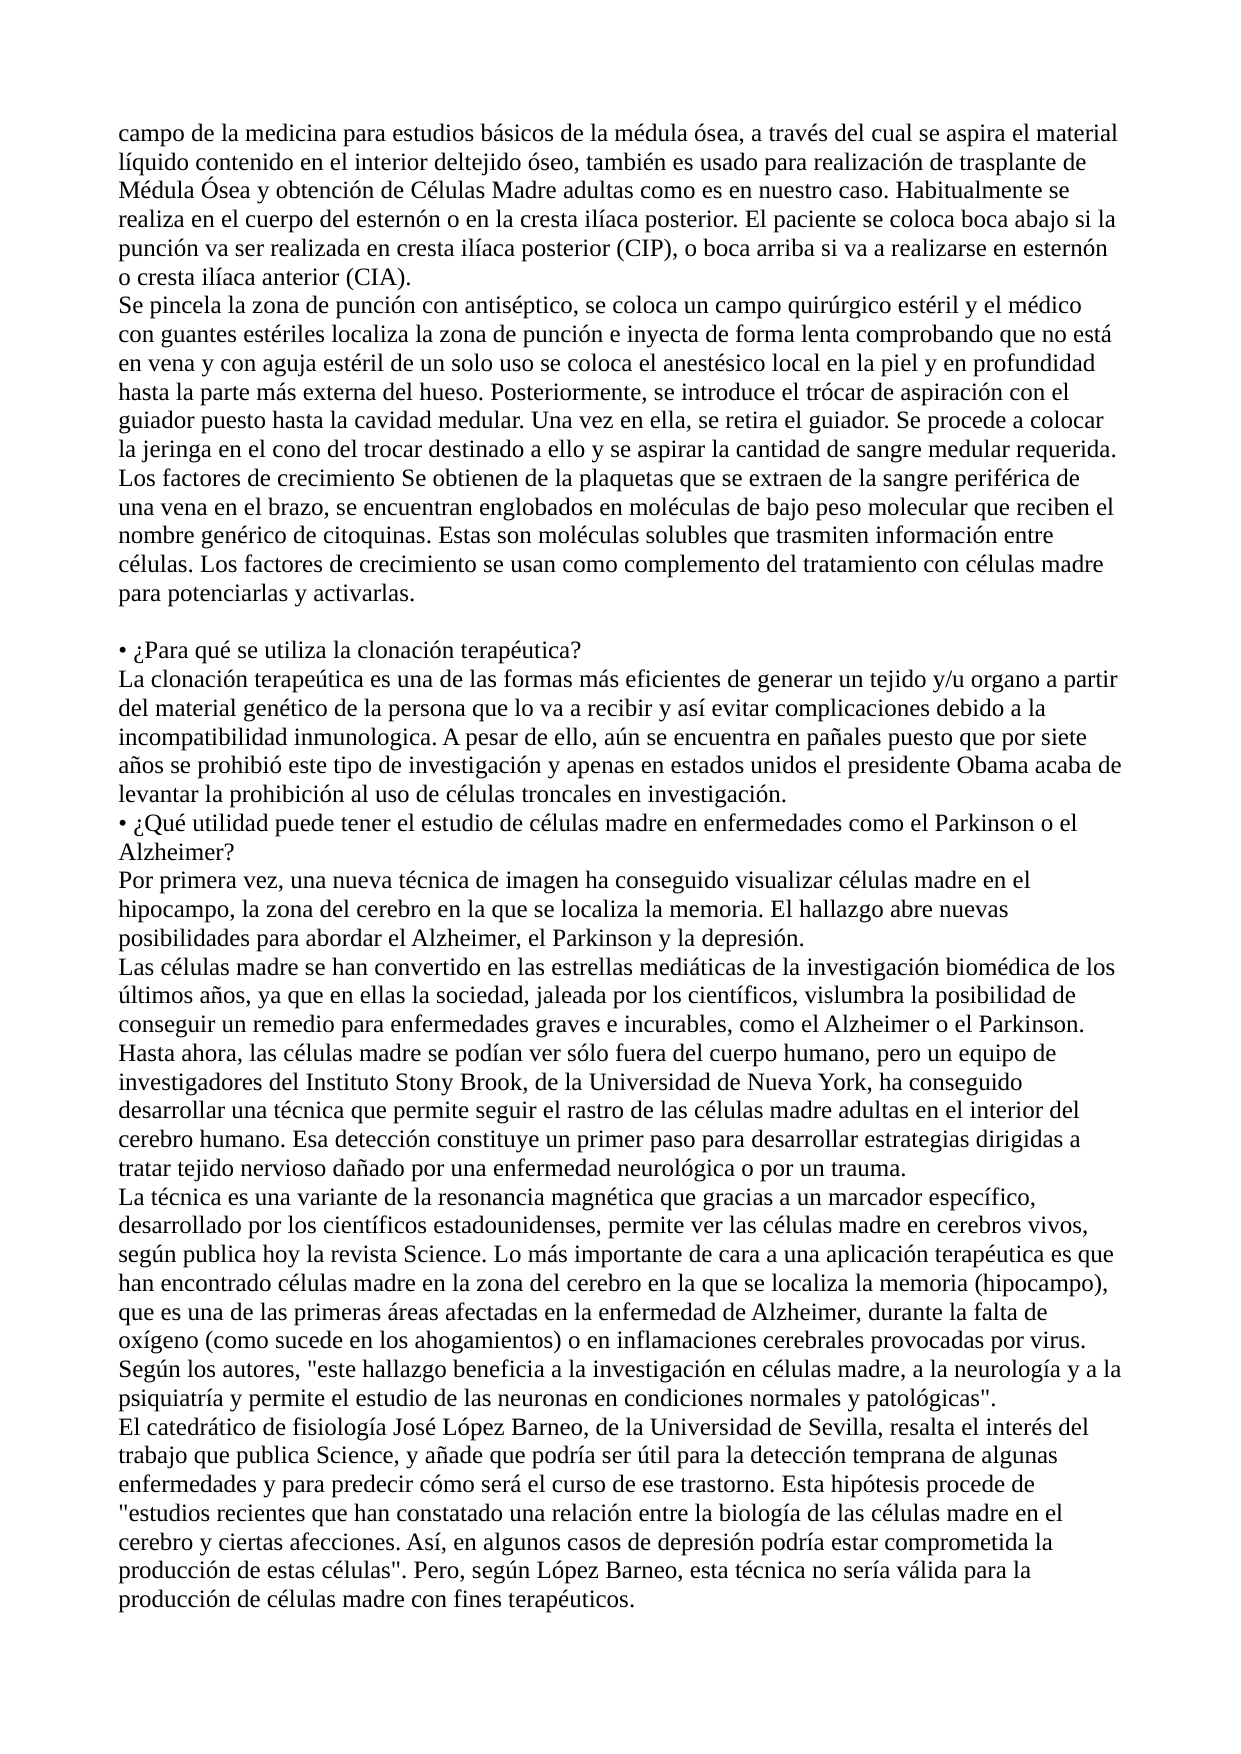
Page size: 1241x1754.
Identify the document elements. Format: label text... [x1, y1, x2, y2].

text La técnica es una variante de la resonancia magnética que gracias a un marcador específico, desarrollado por los científicos estadounidenses, permite ver las células madre en cerebros vivos, según publica hoy la revista Science. Lo más importante de cara a una aplicación terapéutica es que han encontrado células madre en la zona del cerebro en la que se localiza la memoria (hipocampo), que es una de las primeras áreas afectadas en la enfermedad de Alzheimer, durante la falta de oxígeno (como sucede en los ahogamientos) o en inflamaciones cerebrales provocadas por virus. Según los autores, "este hallazgo beneficia a la investigación en células madre, a la neurología y a la psiquiatría y permite el estudio de las neuronas en condiciones normales y patológicas". [118, 1182, 1122, 1412]
text Por primera vez, una nueva técnica de imagen ha conseguido visualizar células madre en el hipocampo, la zona del cerebro en la que se localiza la memoria. El hallazgo abre nuevas posibilidades para abordar el Alzheimer, el Parkinson y la depresión. [118, 866, 1122, 952]
text • ¿Para qué se utiliza la clonación terapéutica? [118, 636, 1122, 664]
text Se pincela la zona de punción con antiséptico, se coloca un campo quirúrgico estéril y el médico con guantes estériles localiza la zona de punción e inyecta de forma lenta comprobando que no está en vena y con aguja estéril de un solo uso se coloca el anestésico local en la piel y en profundidad hasta la parte más externa del hueso. Posteriormente, se introduce el trócar de aspiración con el guiador puesto hasta la cavidad medular. Una vez en ella, se retira el guiador. Se procede a colocar la jeringa en el cono del trocar destinado a ello y se aspirar la cantidad de sangre medular requerida. [118, 291, 1122, 463]
text • ¿Qué utilidad puede tener el estudio de células madre en enfermedades como el Parkinson o el Alzheimer? [118, 808, 1122, 866]
text Las células madre se han convertido en las estrellas mediáticas de la investigación biomédica de los últimos años, ya que en ellas la sociedad, jaleada por los científicos, vislumbra la posibilidad de conseguir un remedio para enfermedades graves e incurables, como el Alzheimer o el Parkinson. Hasta ahora, las células madre se podían ver sólo fuera del cuerpo humano, pero un equipo de investigadores del Instituto Stony Brook, de la Universidad de Nueva York, ha conseguido desarrollar una técnica que permite seguir el rastro de las células madre adultas en el interior del cerebro humano. Esa detección constituye un primer paso para desarrollar estrategias dirigidas a tratar tejido nervioso dañado por una enfermedad neurológica o por un trauma. [118, 952, 1122, 1182]
text Los factores de crecimiento Se obtienen de la plaquetas que se extraen de la sangre periférica de una vena en el brazo, se encuentran englobados en moléculas de bajo peso molecular que reciben el nombre genérico de citoquinas. Estas son moléculas solubles que trasmiten información entre células. Los factores de crecimiento se usan como complemento del tratamiento con células madre para potenciarlas y activarlas. [118, 463, 1122, 607]
text campo de la medicina para estudios básicos de la médula ósea, a través del cual se aspira el material líquido contenido en el interior deltejido óseo, también es usado para realización de trasplante de Médula Ósea y obtención de Células Madre adultas como es en nuestro caso. Habitualmente se realiza en el cuerpo del esternón o en la cresta ilíaca posterior. El paciente se coloca boca abajo si la punción va ser realizada en cresta ilíaca posterior (CIP), o boca arriba si va a realizarse en esternón o cresta ilíaca anterior (CIA). [118, 118, 1122, 291]
text La clonación terapeútica es una de las formas más eficientes de generar un tejido y/u organo a partir del material genético de la persona que lo va a recibir y así evitar complicaciones debido a la incompatibilidad inmunologica. A pesar de ello, aún se encuentra en pañales puesto que por siete años se prohibió este tipo de investigación y apenas en estados unidos el presidente Obama acaba de levantar la prohibición al uso de células troncales en investigación. [118, 664, 1122, 808]
text El catedrático de fisiología José López Barneo, de la Universidad de Sevilla, resalta el interés del trabajo que publica Science, y añade que podría ser útil para la detección temprana de algunas enfermedades y para predecir cómo será el curso de ese trastorno. Esta hipótesis procede de "estudios recientes que han constatado una relación entre la biología de las células madre en el cerebro y ciertas afecciones. Así, en algunos casos de depresión podría estar comprometida la producción de estas células". Pero, según López Barneo, esta técnica no sería válida para la producción de células madre con fines terapéuticos. [118, 1412, 1122, 1613]
